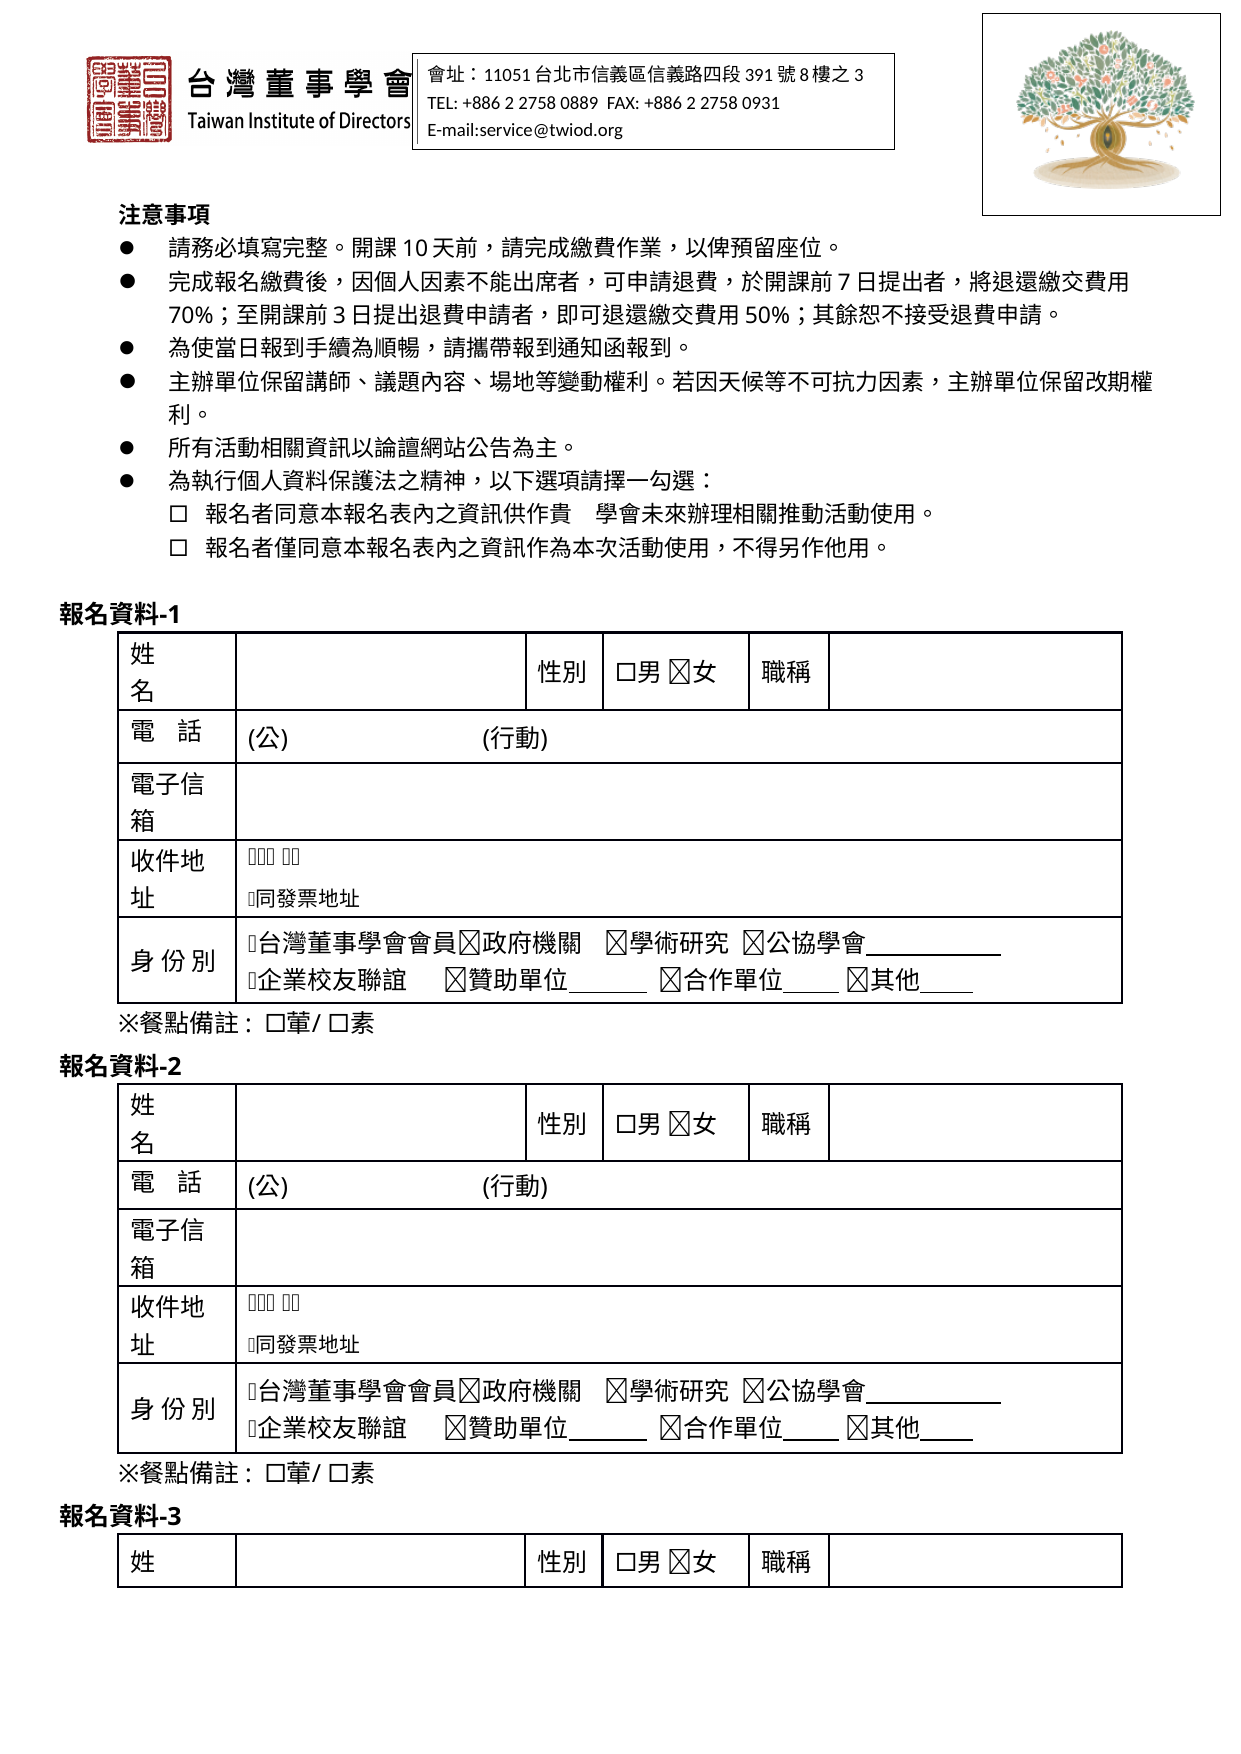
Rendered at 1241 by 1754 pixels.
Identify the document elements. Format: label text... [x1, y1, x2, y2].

table_cell 電 話 [119, 1162, 235, 1208]
text 報名資料-1 [59, 594, 1122, 631]
table_cell   同發票地址 [237, 1287, 1121, 1362]
picture [413, 54, 418, 146]
table_header 職稱 [750, 1535, 828, 1586]
list 為使當日報到手續為順暢，請攜帶報到通知函報到。 [118, 330, 1166, 363]
table_header [830, 1085, 1121, 1160]
table_header [237, 1535, 524, 1586]
table_header 職稱 [750, 634, 828, 708]
table_cell 收件地址 [119, 1287, 235, 1362]
table_cell 電 話 [119, 711, 235, 762]
list 完成報名繳費後，因個人因素不能出席者，可申請退費，於開課前7日提出者，將退還繳交費用70%；至開課前3日提出退費申請者，即可退還繳交費用50%；其餘恕不接受退費申請。 [118, 263, 1166, 330]
table_cell 電子信箱 [119, 764, 235, 839]
text 注意事項 [118, 197, 1122, 230]
table_cell   同發票地址 [237, 841, 1121, 916]
table_header 男 女 [604, 634, 748, 708]
table_header 姓 名 [119, 1085, 235, 1160]
table_header 姓 [119, 1535, 235, 1586]
table_cell (公) (行動) [237, 1162, 1121, 1208]
table_cell 台灣董事學會會員政府機關 學術研究 公協學會 企業校友聯誼 贊助單位 合作單位 其他 [237, 1364, 1121, 1452]
table_header 男 女 [604, 1085, 748, 1160]
table_cell 收件地址 [119, 841, 235, 916]
text ※餐點備註 : 葷/ 素 [118, 1004, 1166, 1040]
list 主辦單位保留講師、議題內容、場地等變動權利。若因天候等不可抗力因素，主辦單位保留改期權利。 [118, 363, 1166, 430]
table_header 姓 名 [119, 634, 235, 708]
table_cell 台灣董事學會會員政府機關 學術研究 公協學會 企業校友聯誼 贊助單位 合作單位 其他 [237, 918, 1121, 1002]
table_cell 電子信箱 [119, 1210, 235, 1285]
table_header [237, 1085, 525, 1160]
table_cell [237, 1210, 1121, 1285]
text 報名資料-3 [59, 1495, 1122, 1533]
table_header 職稱 [750, 1085, 828, 1160]
text ※餐點備註 : 葷/ 素 [118, 1454, 1166, 1490]
table_header 性別 [527, 1085, 602, 1160]
table_cell 身 份 別 [119, 918, 235, 1002]
list 為執行個人資料保護法之精神，以下選項請擇一勾選： [118, 463, 1122, 496]
table_header 男 女 [604, 1535, 748, 1586]
list 報名者同意本報名表內之資訊供作貴 學會未來辦理相關推動活動使用。 [168, 496, 1122, 529]
list 報名者僅同意本報名表內之資訊作為本次活動使用，不得另作他用。 [168, 529, 1122, 563]
list 請務必填寫完整。開課10天前，請完成繳費作業，以俾預留座位。 [118, 230, 1166, 263]
table_header [830, 1535, 1121, 1586]
table_cell [237, 764, 1121, 839]
table_header 性別 [526, 1535, 601, 1586]
list 所有活動相關資訊以論譠網站公告為主。 [118, 430, 1166, 463]
table_cell (公) (行動) [237, 711, 1121, 762]
table_cell 身 份 別 [119, 1364, 235, 1452]
picture [82, 51, 418, 146]
table_header [237, 634, 525, 708]
text 報名資料-2 [59, 1046, 1122, 1083]
table_header [830, 634, 1121, 708]
table_header 性別 [527, 634, 602, 708]
